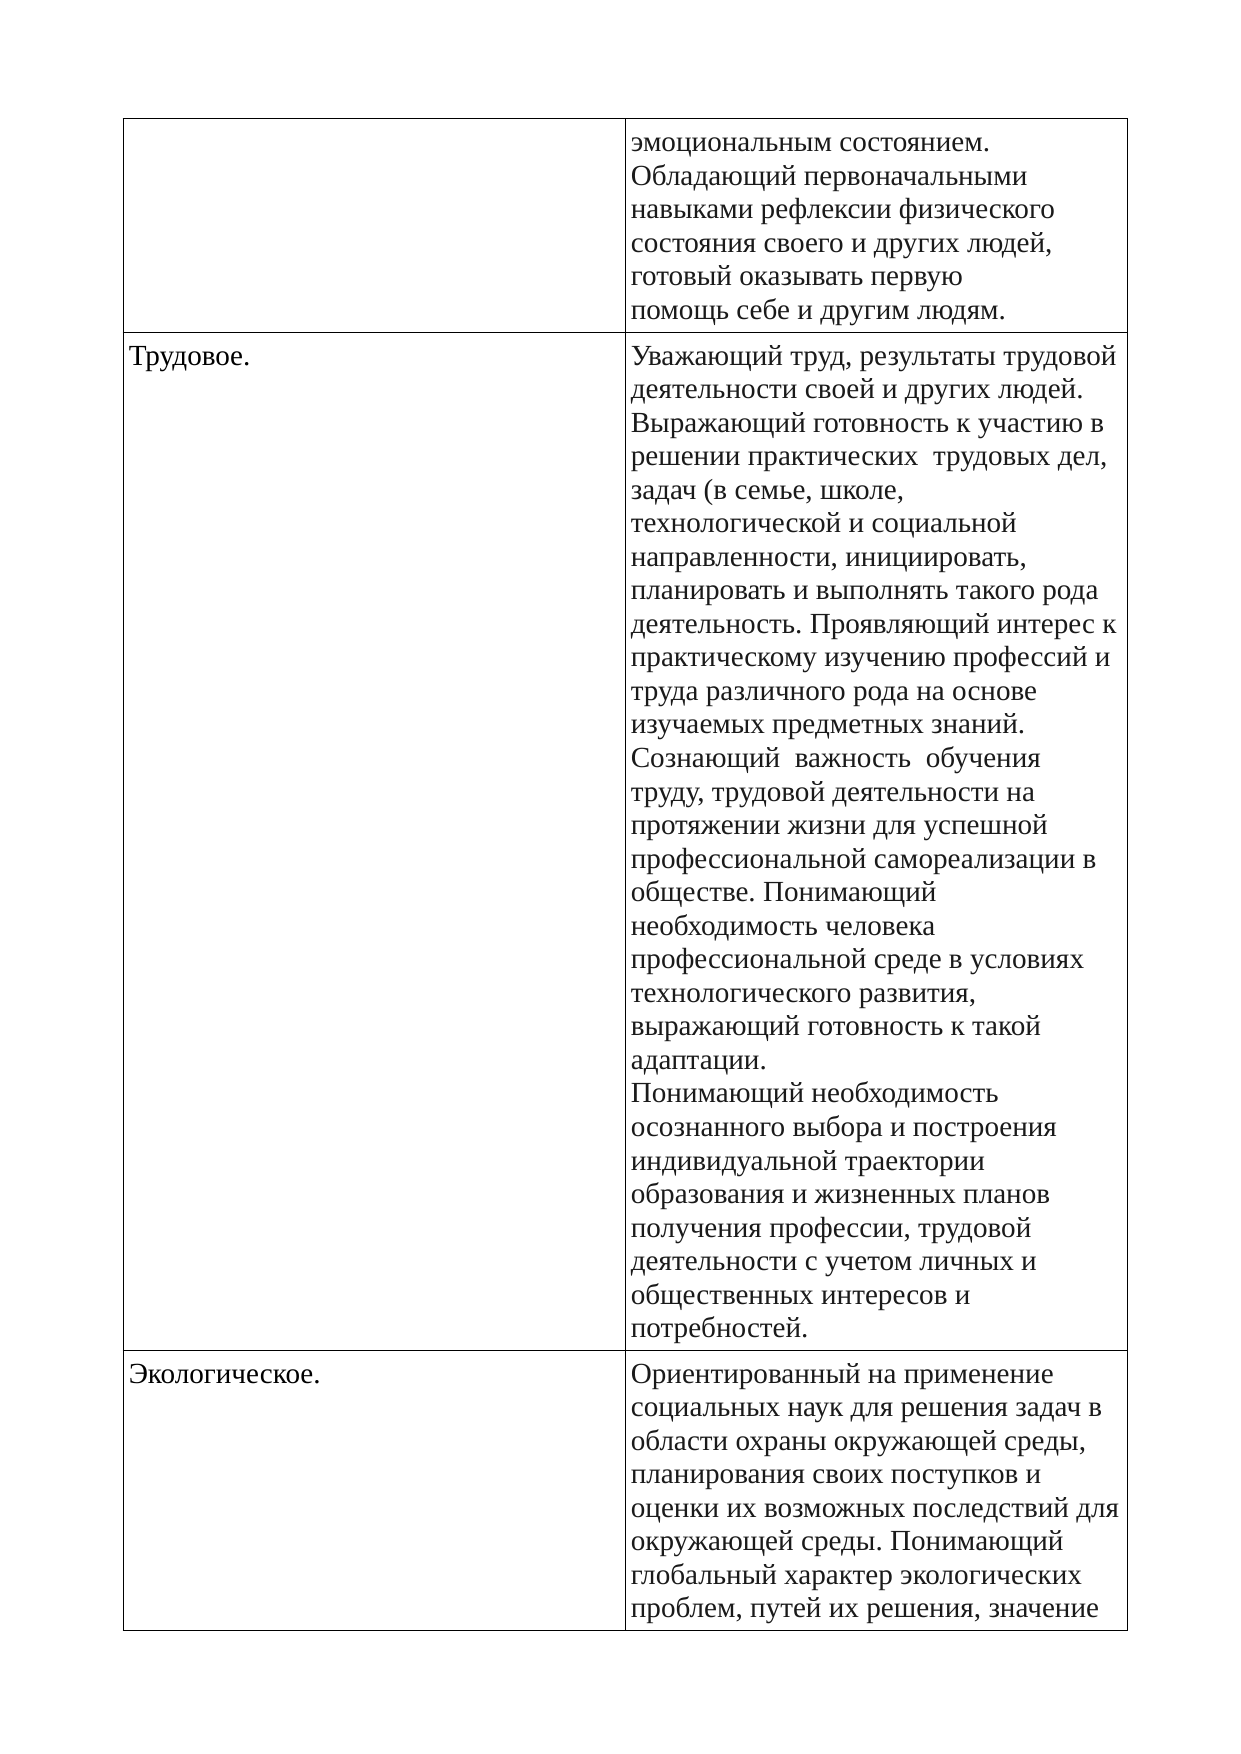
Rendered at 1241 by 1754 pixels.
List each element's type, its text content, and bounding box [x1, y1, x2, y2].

table_cell [124, 119, 625, 331]
table_cell Трудовое. [124, 333, 625, 1349]
table_cell Ориентированный на применение социальных наук для решения задач в области охраны окружающей среды, планирования своих поступков и оценки их возможных последствий для окружающей среды. Понимающий глобальный характер экологических проблем, путей их решения, значение [626, 1351, 1127, 1630]
table_cell Экологическое. [124, 1351, 625, 1630]
table_cell эмоциональным состоянием. Обладающий первоначальными навыками рефлексии физического состояния своего и других людей, готовый оказывать первую помощь себе и другим людям. [626, 119, 1127, 331]
table_cell Уважающий труд, результаты трудовой деятельности своей и других людей. Выражающий готовность к участию в решении практических трудовых дел, задач (в семье, школе, технологической и социальной направленности, инициировать, планировать и выполнять такого рода деятельность. Проявляющий интерес к практическому изучению профессий и труда различного рода на основе изучаемых предметных знаний. Сознающий важность обучения труду, трудовой деятельности на протяжении жизни для успешной профессиональной самореализации в обществе. Понимающий необходимость человека профессиональной среде в условиях технологического развития, выражающий готовность к такой адаптации. Понимающий необходимость осознанного выбора и построения индивидуальной траектории образования и жизненных планов получения профессии, трудовой деятельности с учетом личных и общественных интересов и потребностей. [626, 333, 1127, 1349]
